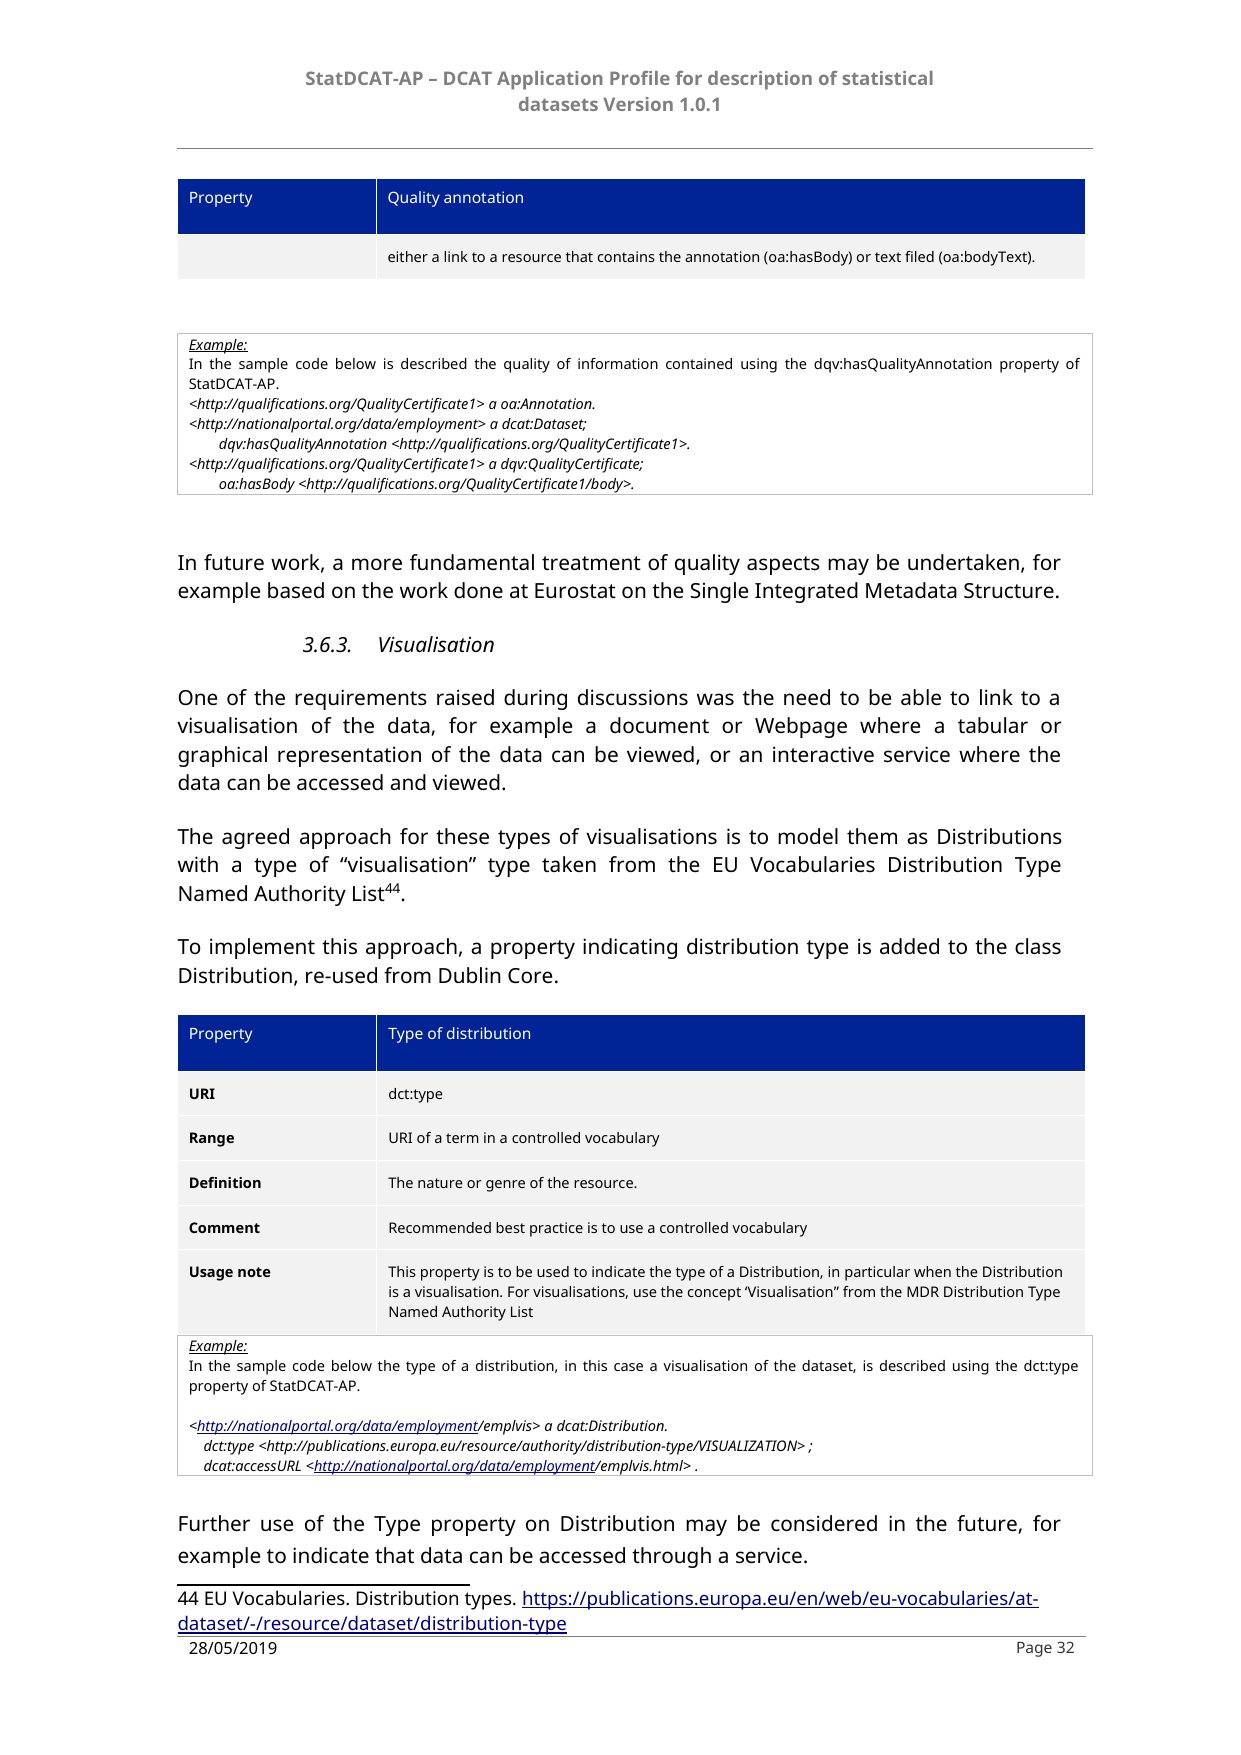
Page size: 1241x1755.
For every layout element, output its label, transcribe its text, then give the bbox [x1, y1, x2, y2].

table_cell Usage note [178, 1250, 376, 1334]
table_header Property [178, 179, 376, 234]
text Further use of the Type property on Distribution may be considered in the future, for example to indicate that data can be accessed through a service. [177, 1509, 1063, 1570]
table_header Example: In the sample code below the type of a distribution, in this case a visualisation of the dataset, is described using the dct:type property of StatDCAT-AP. <http://nationalportal.org/data/employment/emplvis> a dcat:Distribution. dct:type <http://publications.europa.eu/resource/authority/distribution-type/VISUALIZATION> ; dcat:accessURL <http://nationalportal.org/data/employment/emplvis.html> . [178, 1336, 1092, 1475]
text The agreed approach for these types of visualisations is to model them as Distributions with a type of “visualisation” type taken from the EU Vocabularies Distribution Type Named Authority List. [177, 822, 1063, 907]
table_cell Comment [178, 1206, 376, 1249]
table_cell URI [178, 1072, 376, 1115]
text One of the requirements raised during discussions was the need to be able to link to a visualisation of the data, for example a document or Webpage where a tabular or graphical representation of the data can be viewed, or an interactive service where the data can be accessed and viewed. [177, 683, 1063, 797]
table_cell dct:type [377, 1072, 1085, 1115]
text To implement this approach, a property indicating distribution type is added to the class Distribution, re-used from Dublin Core. [177, 932, 1063, 989]
table_header Quality annotation [377, 179, 1085, 234]
subtitle Visualisation [302, 630, 1063, 658]
table_cell URI of a term in a controlled vocabulary [377, 1116, 1085, 1160]
table_cell Definition [178, 1161, 376, 1205]
table_cell Recommended best practice is to use a controlled vocabulary [377, 1206, 1085, 1249]
table_header Example: In the sample code below is described the quality of information contained using the dqv:hasQualityAnnotation property of StatDCAT-AP. <http://qualifications.org/QualityCertificate1> a oa:Annotation. <http://nationalportal.org/data/employment> a dcat:Dataset; dqv:hasQualityAnnotation <http://qualifications.org/QualityCertificate1>. <http://qualifications.org/QualityCertificate1> a dqv:QualityCertificate; oa:hasBody <http://qualifications.org/QualityCertificate1/body>. [178, 334, 1092, 493]
table_cell either a link to a resource that contains the annotation (oa:hasBody) or text filed (oa:bodyText). [377, 235, 1085, 279]
table_cell Range [178, 1116, 376, 1160]
table_cell The nature or genre of the resource. [377, 1161, 1085, 1205]
table_header Property [178, 1015, 376, 1071]
text EU Vocabularies. Distribution types. https://publications.europa.eu/en/web/eu-vocabularies/at-dataset/-/resource/dataset/distribution-type [177, 1585, 1063, 1636]
table_cell [178, 235, 376, 279]
table_header Type of distribution [377, 1015, 1085, 1071]
table_cell This property is to be used to indicate the type of a Distribution, in particular when the Distribution is a visualisation. For visualisations, use the concept ‘Visualisation” from the MDR Distribution Type Named Authority List [377, 1250, 1085, 1334]
text In future work, a more fundamental treatment of quality aspects may be undertaken, for example based on the work done at Eurostat on the Single Integrated Metadata Structure. [177, 548, 1063, 605]
